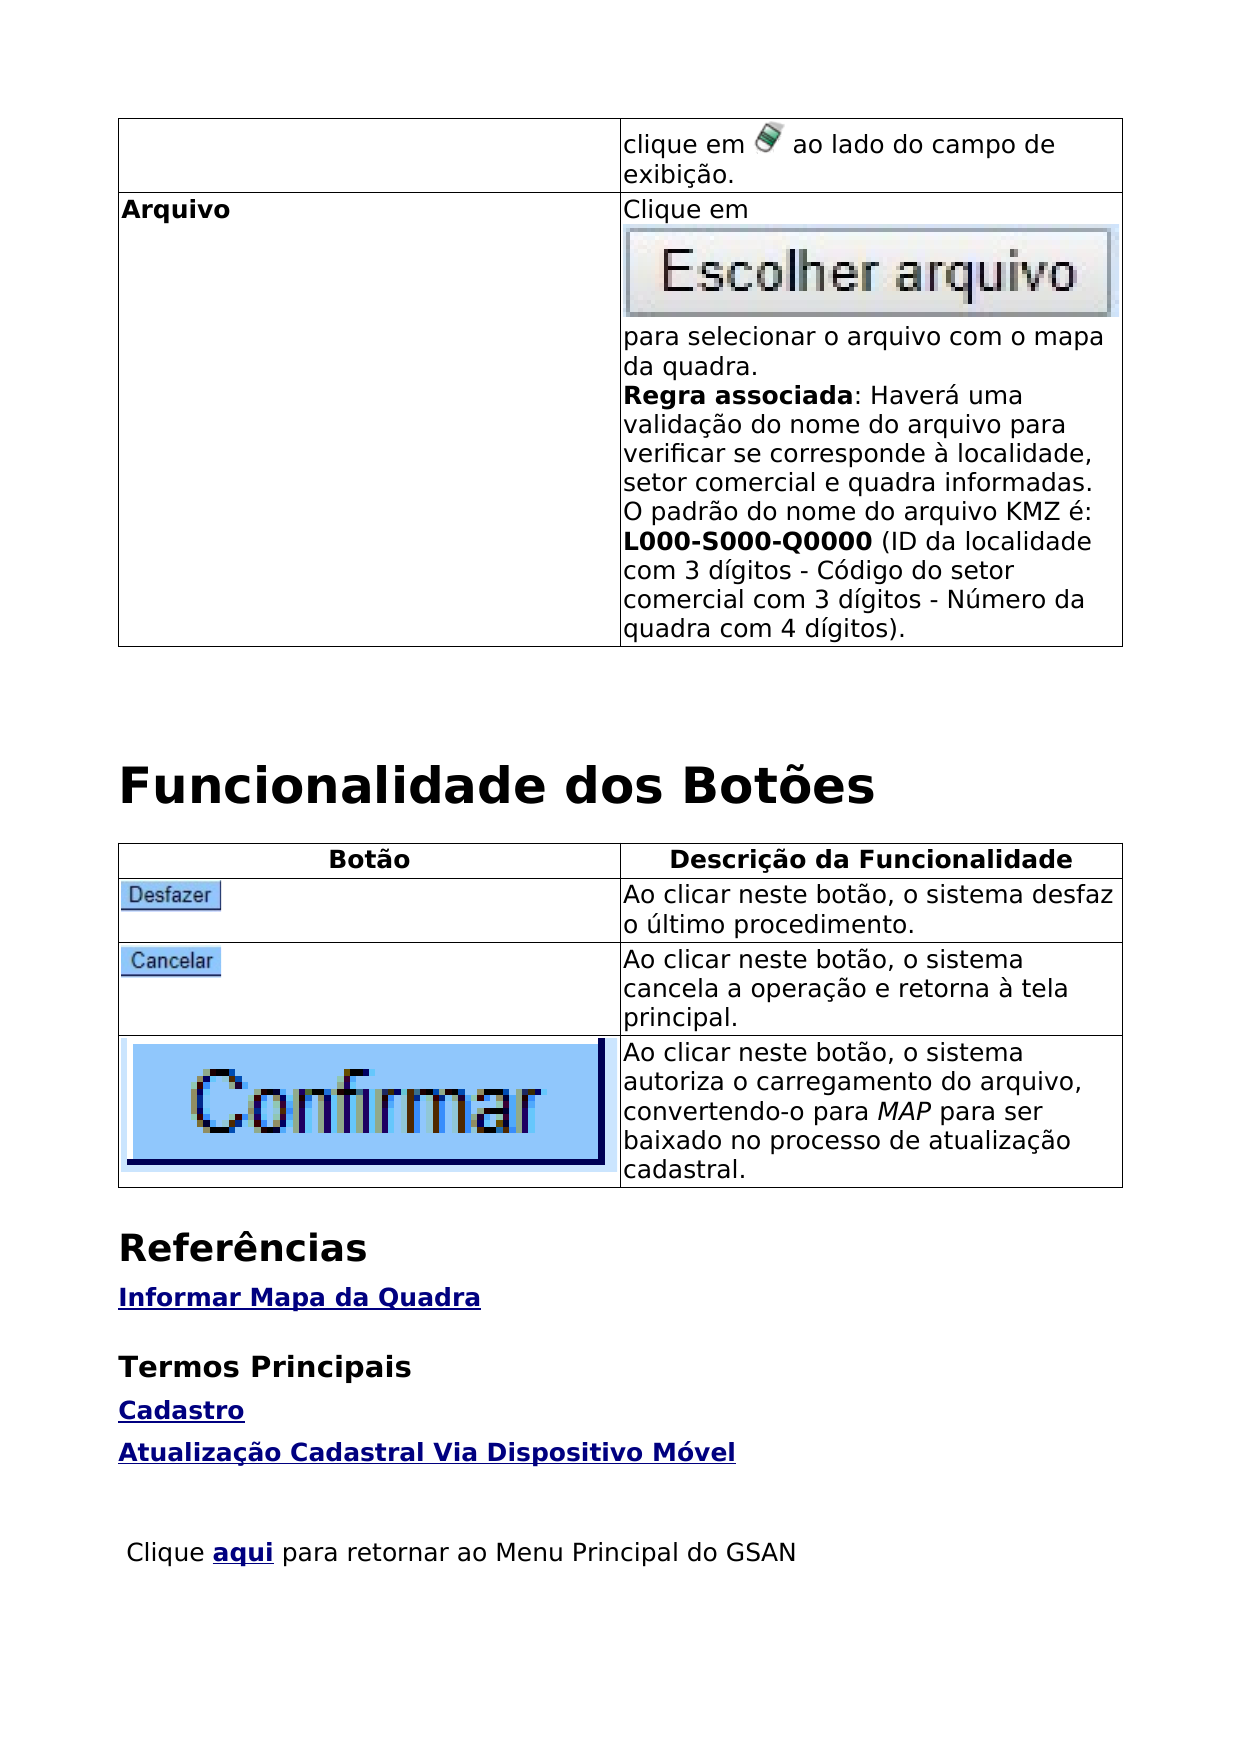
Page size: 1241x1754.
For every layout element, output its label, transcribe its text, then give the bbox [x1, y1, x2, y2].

table_header Botão [119, 844, 620, 878]
picture [753, 121, 785, 154]
table_cell clique em ao lado do campo de exibição. [621, 119, 1122, 192]
table_header Descrição da Funcionalidade [621, 844, 1122, 878]
table_cell [119, 119, 620, 192]
text Atualização Cadastral Via Dispositivo Móvel [118, 1438, 1122, 1467]
subtitle Funcionalidade dos Botões [118, 757, 1122, 815]
table_cell [119, 943, 620, 1035]
table_cell Clique em para selecionar o arquivo com o mapa da quadra. Regra associada: Haverá uma validação do nome do arquivo para verificar se corresponde à localidade, setor comercial e quadra informadas. O padrão do nome do arquivo KMZ é: L000-S000-Q0000 (ID da localidade com 3 dígitos - Código do setor comercial com 3 dígitos - Número da quadra com 4 dígitos). [621, 193, 1122, 646]
table_cell Ao clicar neste botão, o sistema desfaz o último procedimento. [621, 879, 1122, 942]
table_cell [119, 879, 620, 942]
text Cadastro [118, 1396, 1122, 1426]
table_cell Ao clicar neste botão, o sistema autoriza o carregamento do arquivo, convertendo-o para MAP para ser baixado no processo de atualização cadastral. [621, 1036, 1122, 1187]
picture [622, 224, 1120, 317]
text Clique aqui para retornar ao Menu Principal do GSAN [118, 1480, 1122, 1567]
text Informar Mapa da Quadra [118, 1283, 1122, 1312]
picture [121, 945, 222, 978]
subtitle Termos Principais [118, 1350, 1122, 1384]
table_cell Arquivo [119, 193, 620, 646]
table_cell [119, 1036, 620, 1187]
subtitle Referências [118, 1227, 1122, 1271]
picture [121, 880, 222, 912]
picture [121, 1038, 618, 1172]
table_cell Ao clicar neste botão, o sistema cancela a operação e retorna à tela principal. [621, 943, 1122, 1035]
